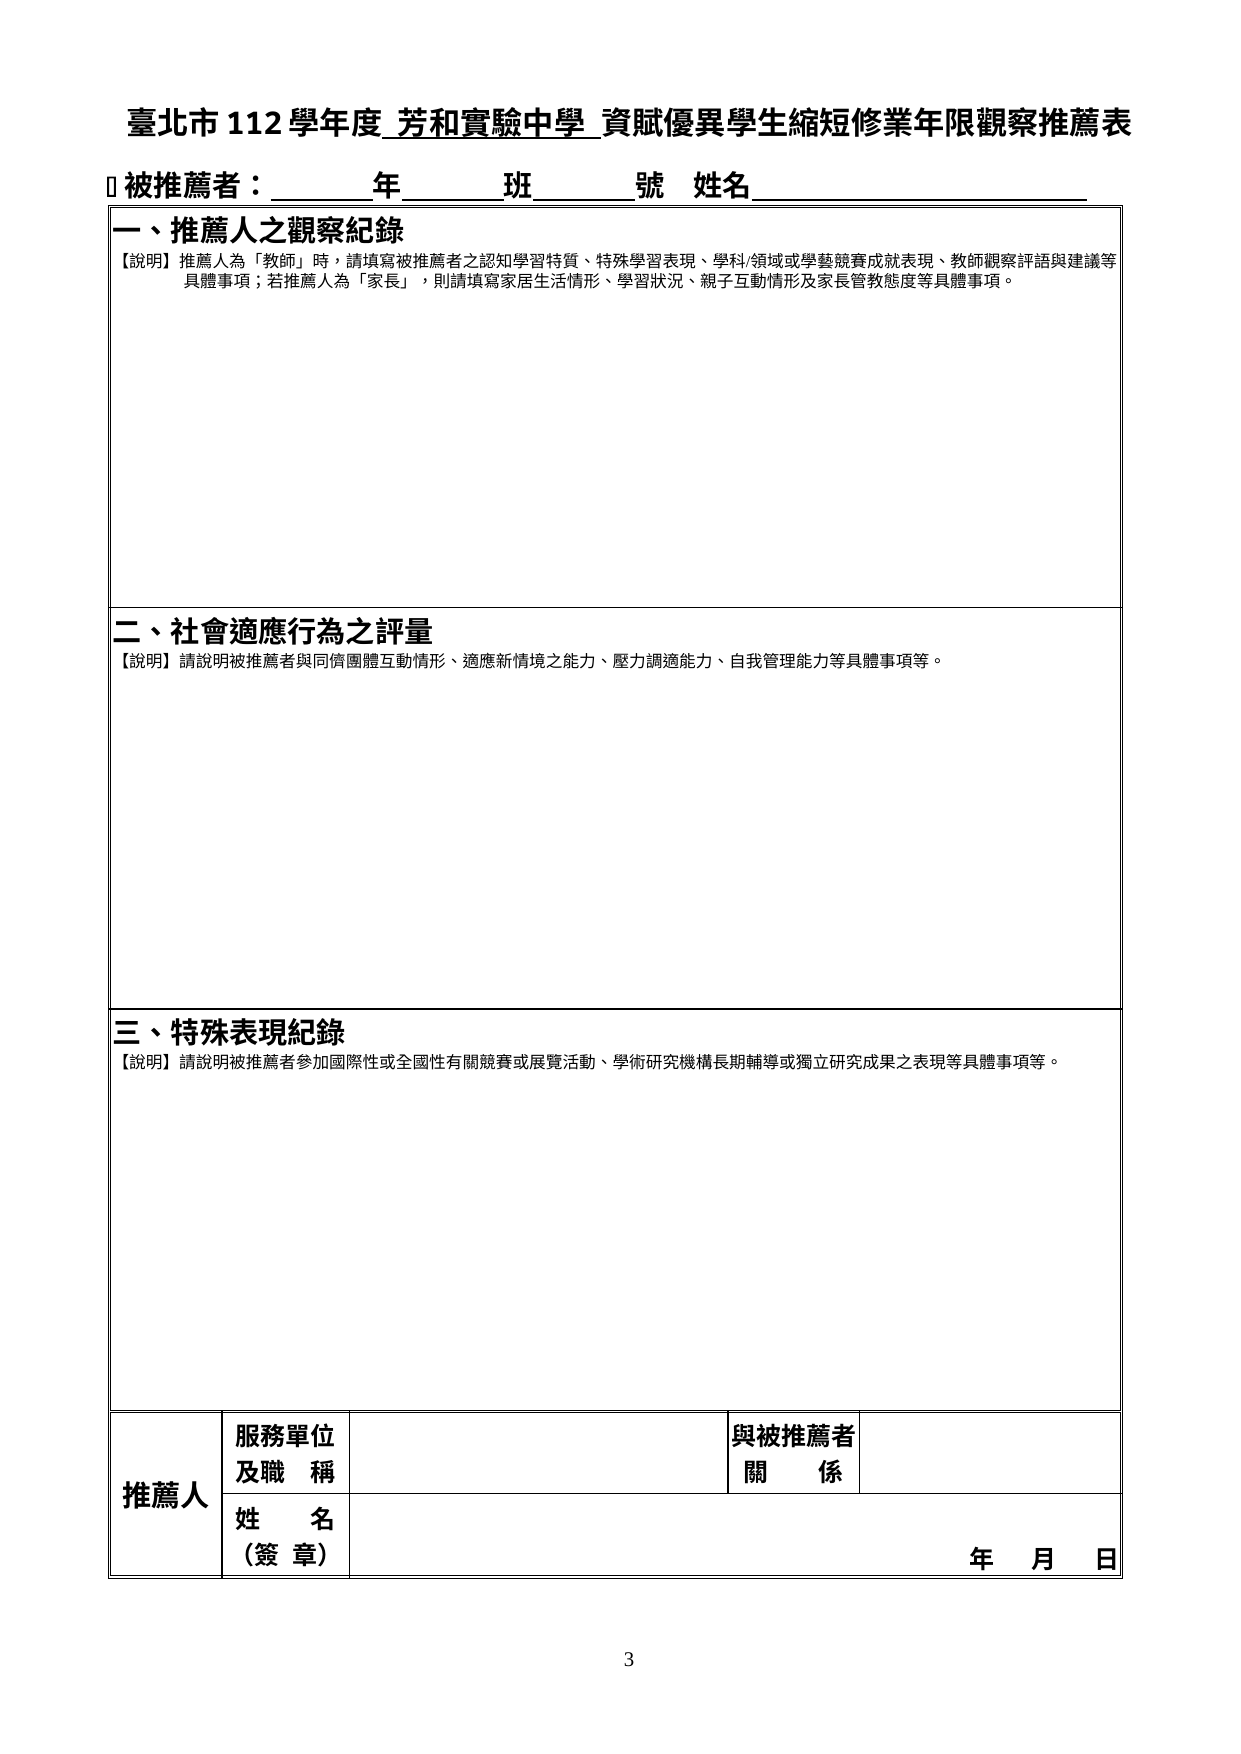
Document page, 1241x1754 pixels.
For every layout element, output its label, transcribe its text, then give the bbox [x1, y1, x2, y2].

table_cell 推薦人 [111, 1413, 221, 1575]
table_cell [860, 1413, 1120, 1493]
text  被推薦者： 年 班 號 姓名 [106, 162, 1152, 205]
table_cell 與被推薦者 關 係 [729, 1413, 859, 1493]
table_cell [350, 1413, 727, 1493]
table_cell 二、社會適應行為之評量 【說明】請說明被推薦者與同儕團體互動情形、適應新情境之能力、壓力調適能力、自我管理能力等具體事項等。 [111, 608, 1120, 1008]
table_cell 年 月 日 [350, 1494, 1120, 1575]
table_cell 服務單位 及職 稱 [223, 1413, 349, 1493]
table_cell 姓 名 （簽 章） [223, 1494, 349, 1575]
table_cell 三、特殊表現紀錄 【說明】請說明被推薦者參加國際性或全國性有關競賽或展覽活動、學術研究機構長期輔導或獨立研究成果之表現等具體事項等。 [111, 1010, 1120, 1410]
text 臺北市112學年度 芳和實驗中學 資賦優異學生縮短修業年限觀察推薦表 [106, 98, 1152, 144]
table_header 一、推薦人之觀察紀錄 【說明】推薦人為「教師」時，請填寫被推薦者之認知學習特質、特殊學習表現、學科/領域或學藝競賽成就表現、教師觀察評語與建議等具體事項；若推薦人為「家長」，則請填寫家居生活情形、學習狀況、親子互動情形及家長管教態度等具體事項。 [111, 208, 1120, 607]
